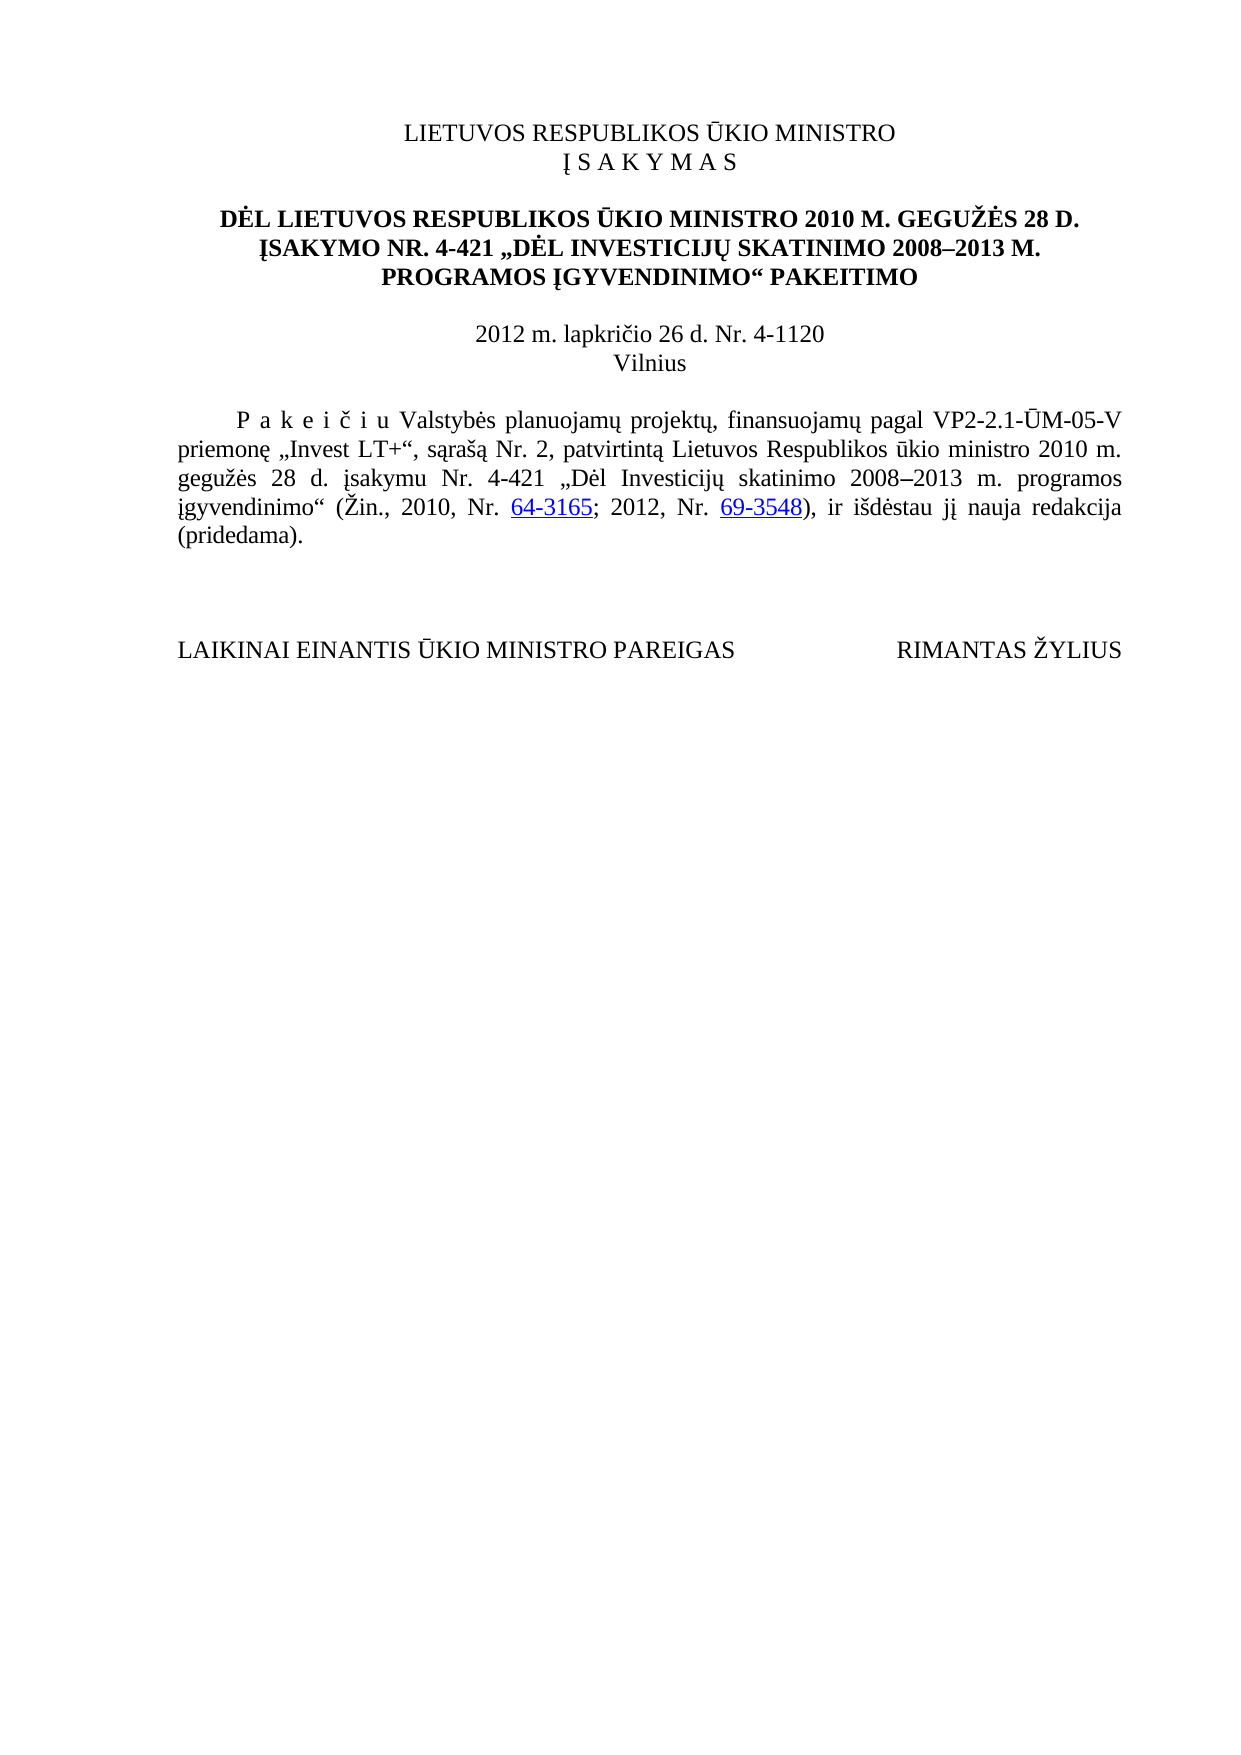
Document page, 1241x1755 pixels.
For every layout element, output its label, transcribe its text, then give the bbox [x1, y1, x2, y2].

text Vilnius [177, 348, 1122, 377]
text LIETUVOS RESPUBLIKOS ŪKIO MINISTRO [177, 118, 1122, 147]
text Laikinai einantis ūkio ministro pareigas Rimantas Žylius [177, 636, 1122, 664]
text P a k e i č i u Valstybės planuojamų projektų, finansuojamų pagal VP2-2.1-ŪM-05-V priemonę „Invest LT+“, sąrašą Nr. 2, patvirtintą Lietuvos Respublikos ūkio ministro 2010 m. gegužės 28 d. įsakymu Nr. 4-421 „Dėl Investicijų skatinimo 2008–2013 m. programos įgyvendinimo“ (Žin., 2010, Nr. 64-3165; 2012, Nr. 69-3548), ir išdėstau jį nauja redakcija (pridedama). [177, 406, 1122, 549]
text 2012 m. lapkričio 26 d. Nr. 4-1120 [177, 319, 1122, 348]
text DĖL LIETUVOS RESPUBLIKOS ŪKIO MINISTRO 2010 m. GEGUŽĖS 28 d. ĮSAKYMO Nr. 4-421 „DĖL Investicijų skatinimo 2008–2013 m. programos įgyvendinimo“ PAKEITIMO [177, 204, 1122, 291]
text Į S A K Y M A S [177, 147, 1122, 176]
